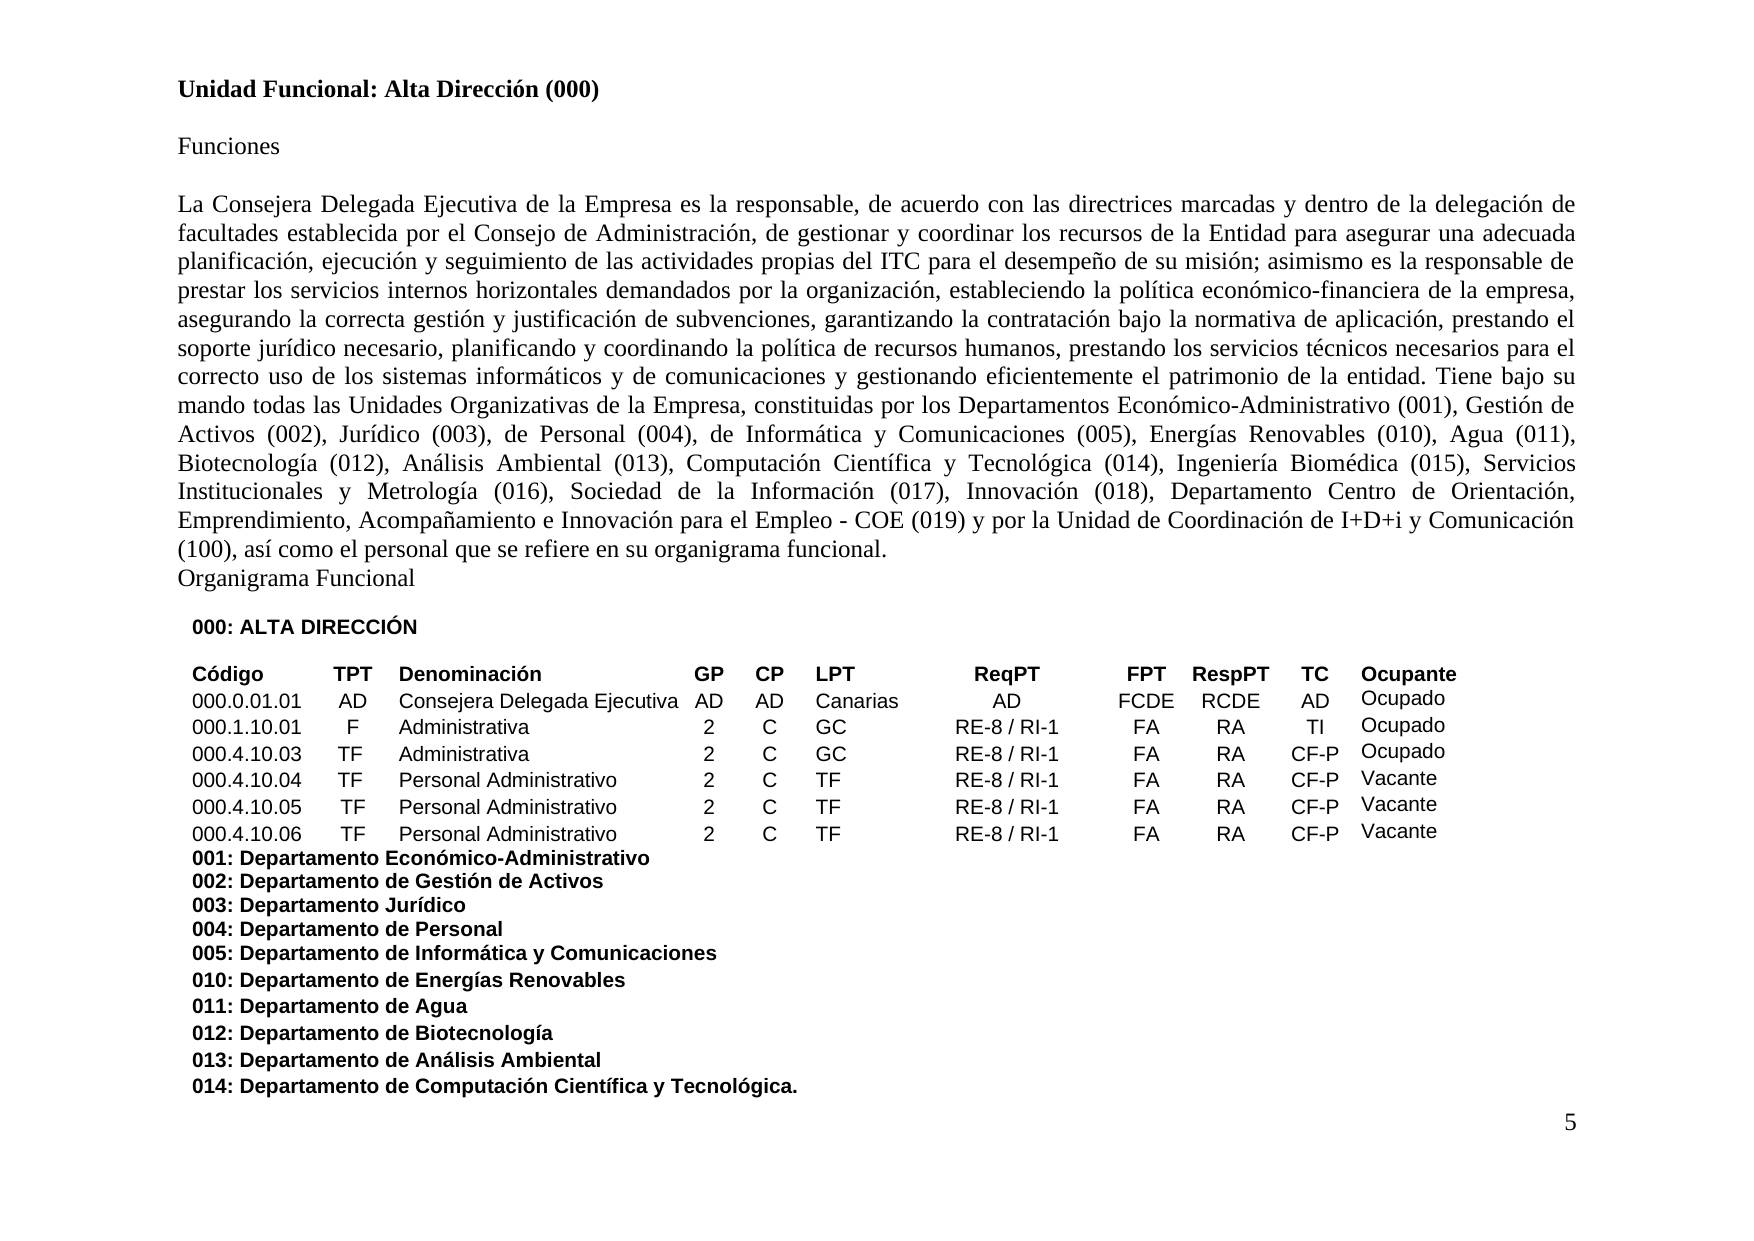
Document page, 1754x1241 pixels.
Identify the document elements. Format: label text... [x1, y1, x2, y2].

table_cell RCDE [1185, 686, 1277, 712]
table_cell 011: Departamento de Agua [185, 992, 1681, 1018]
table_cell C [731, 792, 808, 819]
table_cell C [731, 713, 808, 739]
table_cell C [731, 739, 808, 766]
table_cell GP [687, 639, 731, 686]
table_cell TI [1277, 713, 1353, 739]
table_cell Administrativa [391, 713, 687, 739]
table_cell RE-8 / RI-1 [906, 713, 1108, 739]
table_cell AD [731, 686, 808, 712]
table_cell GC [808, 713, 906, 739]
table_cell TF [314, 819, 391, 845]
text La Consejera Delegada Ejecutiva de la Empresa es la responsable, de acuerdo con las directrices marcadas y dentro de la delegación de facultades establecida por el Consejo de Administración, de gestionar y coordinar los recursos de la Entidad para asegurar una adecuada planificación, ejecución y seguimiento de las actividades propias del ITC para el desempeño de su misión; asimismo es la responsable de prestar los servicios internos horizontales demandados por la organización, estableciendo la política económico-financiera de la empresa, asegurando la correcta gestión y justificación de subvenciones, garantizando la contratación bajo la normativa de aplicación, prestando el soporte jurídico necesario, planificando y coordinando la política de recursos humanos, prestando los servicios técnicos necesarios para el correcto uso de los sistemas informáticos y de comunicaciones y gestionando eficientemente el patrimonio de la entidad. Tiene bajo su mando todas las Unidades Organizativas de la Empresa, constituidas por los Departamentos Económico-Administrativo (001), Gestión de Activos (002), Jurídico (003), de Personal (004), de Informática y Comunicaciones (005), Energías Renovables (010), Agua (011), Biotecnología (012), Análisis Ambiental (013), Computación Científica y Tecnológica (014), Ingeniería Biomédica (015), Servicios Institucionales y Metrología (016), Sociedad de la Información (017), Innovación (018), Departamento Centro de Orientación, Emprendimiento, Acompañamiento e Innovación para el Empleo - COE (019) y por la Unidad de Coordinación de I+D+i y Comunicación (100), así como el personal que se refiere en su organigrama funcional. [177, 189, 1577, 563]
table_cell RE-8 / RI-1 [906, 792, 1108, 819]
text Unidad Funcional: Alta Dirección (000) [177, 74, 1577, 103]
table_cell 000.4.10.06 [185, 819, 314, 845]
table_cell 000.4.10.05 [185, 792, 314, 819]
table_cell 000.4.10.04 [185, 766, 314, 792]
table_cell 012: Departamento de Biotecnología [185, 1018, 1681, 1045]
table_cell TF [808, 766, 906, 792]
table_cell TF [314, 792, 391, 819]
table_cell 001: Departamento Económico-Administrativo 002: Departamento de Gestión de Activos 003: Departamento Jurídico 004: Departamento de Personal 005: Departamento de Informática y Comunicaciones [185, 845, 1681, 965]
table_cell C [731, 819, 808, 845]
table_cell Código [185, 639, 314, 686]
table_cell 2 [687, 739, 731, 766]
table_cell CF-P [1277, 739, 1353, 766]
table_cell CF-P [1277, 792, 1353, 819]
table_cell Consejera Delegada Ejecutiva [391, 686, 687, 712]
table_cell Administrativa [391, 739, 687, 766]
table_cell Vacante [1354, 792, 1681, 819]
table_cell RE-8 / RI-1 [906, 739, 1108, 766]
table_cell 014: Departamento de Computación Científica y Tecnológica. [185, 1071, 1681, 1098]
table_cell RespPT [1185, 639, 1277, 686]
table_cell AD [687, 686, 731, 712]
table_cell Personal Administrativo [391, 819, 687, 845]
table_header 000: ALTA DIRECCIÓN [185, 591, 1681, 639]
table_cell Denominación [391, 639, 687, 686]
table_cell 000.1.10.01 [185, 713, 314, 739]
table_cell RE-8 / RI-1 [906, 819, 1108, 845]
table_cell FA [1108, 713, 1184, 739]
table_cell 2 [687, 792, 731, 819]
table_cell RA [1185, 819, 1277, 845]
table_cell GC [808, 739, 906, 766]
table_cell TF [314, 739, 391, 766]
table_cell RA [1185, 739, 1277, 766]
table_cell TF [808, 792, 906, 819]
table_cell TF [808, 819, 906, 845]
table_cell FA [1108, 819, 1184, 845]
table_cell FA [1108, 739, 1184, 766]
table_cell Vacante [1354, 766, 1681, 792]
table_cell ReqPT [906, 639, 1108, 686]
table_cell FA [1108, 792, 1184, 819]
table_cell FCDE [1108, 686, 1184, 712]
table_cell Vacante [1354, 819, 1681, 845]
table_cell 013: Departamento de Análisis Ambiental [185, 1045, 1681, 1071]
table_cell 000.0.01.01 [185, 686, 314, 712]
table_cell CF-P [1277, 766, 1353, 792]
table_cell RA [1185, 792, 1277, 819]
table_cell AD [1277, 686, 1353, 712]
table_cell Ocupado [1354, 713, 1681, 739]
table_cell Ocupante [1354, 639, 1681, 686]
table_cell Canarias [808, 686, 906, 712]
table_cell Ocupado [1354, 739, 1681, 766]
table_cell 010: Departamento de Energías Renovables [185, 965, 1681, 992]
table_cell 2 [687, 713, 731, 739]
table_cell 000.4.10.03 [185, 739, 314, 766]
table_cell C [731, 766, 808, 792]
table_cell RA [1185, 713, 1277, 739]
table_cell CP [731, 639, 808, 686]
table_cell AD [906, 686, 1108, 712]
table_cell TF [314, 766, 391, 792]
table_cell AD [314, 686, 391, 712]
table_cell Personal Administrativo [391, 792, 687, 819]
table_cell RA [1185, 766, 1277, 792]
table_cell FPT [1108, 639, 1184, 686]
table_cell Ocupado [1354, 686, 1681, 712]
text Organigrama Funcional [177, 563, 1577, 591]
table_cell FA [1108, 766, 1184, 792]
table_cell TC [1277, 639, 1353, 686]
text Funciones [177, 131, 1577, 160]
table_cell TPT [314, 639, 391, 686]
table_cell LPT [808, 639, 906, 686]
table_cell 2 [687, 766, 731, 792]
table_cell CF-P [1277, 819, 1353, 845]
table_cell F [314, 713, 391, 739]
table_cell 2 [687, 819, 731, 845]
table_cell RE-8 / RI-1 [906, 766, 1108, 792]
table_cell Personal Administrativo [391, 766, 687, 792]
